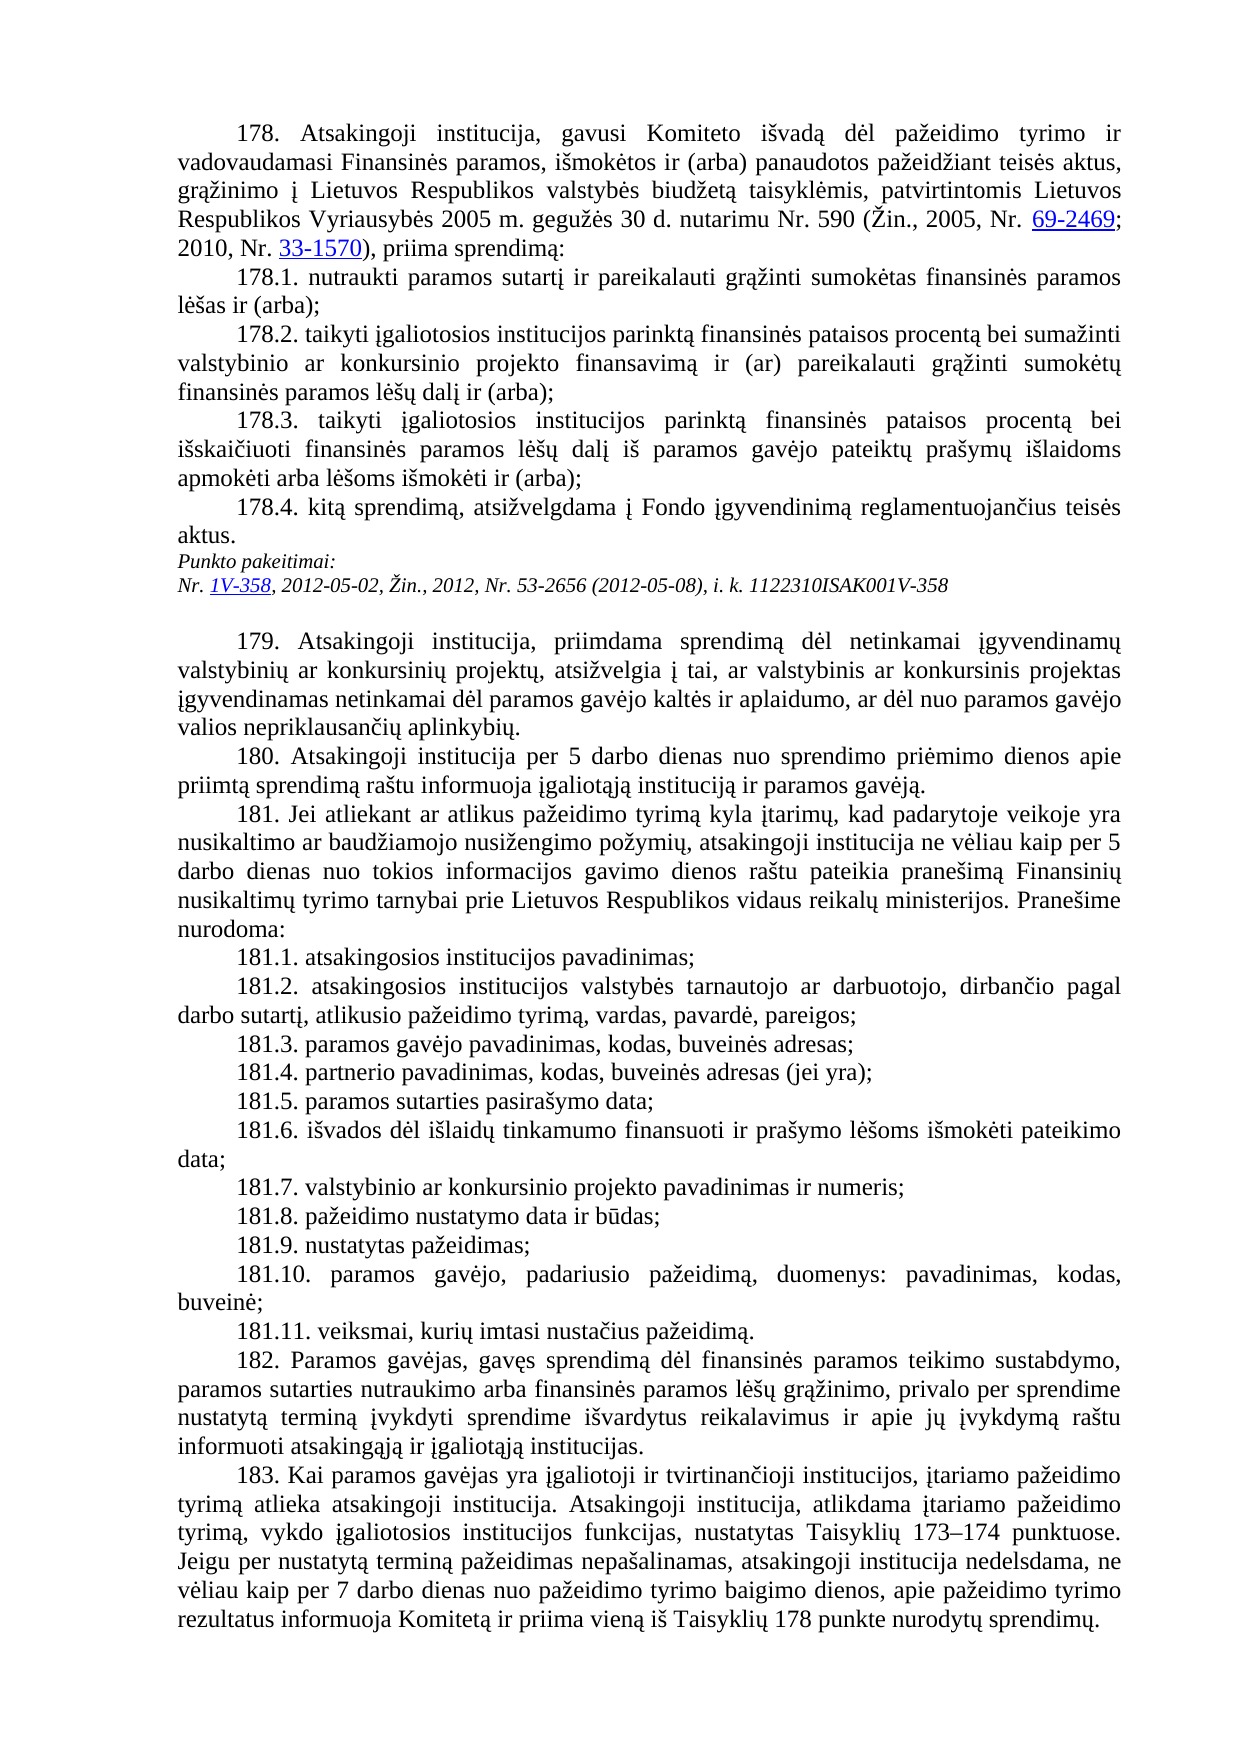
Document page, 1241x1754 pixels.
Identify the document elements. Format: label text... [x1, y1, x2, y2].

text 181.10. paramos gavėjo, padariusio pažeidimą, duomenys: pavadinimas, kodas, buveinė; [177, 1259, 1122, 1316]
text 182. Paramos gavėjas, gavęs sprendimą dėl finansinės paramos teikimo sustabdymo, paramos sutarties nutraukimo arba finansinės paramos lėšų grąžinimo, privalo per sprendime nustatytą terminą įvykdyti sprendime išvardytus reikalavimus ir apie jų įvykdymą raštu informuoti atsakingąją ir įgaliotąją institucijas. [177, 1345, 1122, 1460]
text 181.8. pažeidimo nustatymo data ir būdas; [177, 1201, 1122, 1230]
text 179. Atsakingoji institucija, priimdama sprendimą dėl netinkamai įgyvendinamų valstybinių ar konkursinių projektų, atsižvelgia į tai, ar valstybinis ar konkursinis projektas įgyvendinamas netinkamai dėl paramos gavėjo kaltės ir aplaidumo, ar dėl nuo paramos gavėjo valios nepriklausančių aplinkybių. [177, 626, 1122, 741]
text 178.1. nutraukti paramos sutartį ir pareikalauti grąžinti sumokėtas finansinės paramos lėšas ir (arba); [177, 262, 1122, 319]
text 183. Kai paramos gavėjas yra įgaliotoji ir tvirtinančioji institucijos, įtariamo pažeidimo tyrimą atlieka atsakingoji institucija. Atsakingoji institucija, atlikdama įtariamo pažeidimo tyrimą, vykdo įgaliotosios institucijos funkcijas, nustatytas Taisyklių 173–174 punktuose. Jeigu per nustatytą terminą pažeidimas nepašalinamas, atsakingoji institucija nedelsdama, ne vėliau kaip per 7 darbo dienas nuo pažeidimo tyrimo baigimo dienos, apie pažeidimo tyrimo rezultatus informuoja Komitetą ir priima vieną iš Taisyklių 178 punkte nurodytų sprendimų. [177, 1460, 1122, 1632]
text 181.11. veiksmai, kurių imtasi nustačius pažeidimą. [177, 1316, 1122, 1345]
text 178. Atsakingoji institucija, gavusi Komiteto išvadą dėl pažeidimo tyrimo ir vadovaudamasi Finansinės paramos, išmokėtos ir (arba) panaudotos pažeidžiant teisės aktus, grąžinimo į Lietuvos Respublikos valstybės biudžetą taisyklėmis, patvirtintomis Lietuvos Respublikos Vyriausybės 2005 m. gegužės 30 d. nutarimu Nr. 590 (Žin., 2005, Nr. 69-2469; 2010, Nr. 33-1570), priima sprendimą: [177, 118, 1122, 262]
text 178.4. kitą sprendimą, atsižvelgdama į Fondo įgyvendinimą reglamentuojančius teisės aktus. [177, 492, 1122, 549]
text 181.5. paramos sutarties pasirašymo data; [177, 1086, 1122, 1115]
text Nr. 1V-358, 2012-05-02, Žin., 2012, Nr. 53-2656 (2012-05-08), i. k. 1122310ISAK001V-358 [177, 573, 1122, 597]
text 181.7. valstybinio ar konkursinio projekto pavadinimas ir numeris; [177, 1172, 1122, 1201]
text 181. Jei atliekant ar atlikus pažeidimo tyrimą kyla įtarimų, kad padarytoje veikoje yra nusikaltimo ar baudžiamojo nusižengimo požymių, atsakingoji institucija ne vėliau kaip per 5 darbo dienas nuo tokios informacijos gavimo dienos raštu pateikia pranešimą Finansinių nusikaltimų tyrimo tarnybai prie Lietuvos Respublikos vidaus reikalų ministerijos. Pranešime nurodoma: [177, 799, 1122, 942]
text 181.4. partnerio pavadinimas, kodas, buveinės adresas (jei yra); [177, 1057, 1122, 1086]
text 181.3. paramos gavėjo pavadinimas, kodas, buveinės adresas; [177, 1029, 1122, 1057]
text 181.2. atsakingosios institucijos valstybės tarnautojo ar darbuotojo, dirbančio pagal darbo sutartį, atlikusio pažeidimo tyrimą, vardas, pavardė, pareigos; [177, 971, 1122, 1029]
text 178.2. taikyti įgaliotosios institucijos parinktą finansinės pataisos procentą bei sumažinti valstybinio ar konkursinio projekto finansavimą ir (ar) pareikalauti grąžinti sumokėtų finansinės paramos lėšų dalį ir (arba); [177, 319, 1122, 406]
text 181.6. išvados dėl išlaidų tinkamumo finansuoti ir prašymo lėšoms išmokėti pateikimo data; [177, 1115, 1122, 1172]
text 180. Atsakingoji institucija per 5 darbo dienas nuo sprendimo priėmimo dienos apie priimtą sprendimą raštu informuoja įgaliotąją instituciją ir paramos gavėją. [177, 741, 1122, 799]
text 181.9. nustatytas pažeidimas; [177, 1230, 1122, 1259]
text 181.1. atsakingosios institucijos pavadinimas; [177, 942, 1122, 971]
text Punkto pakeitimai: [177, 549, 1122, 573]
text 178.3. taikyti įgaliotosios institucijos parinktą finansinės pataisos procentą bei išskaičiuoti finansinės paramos lėšų dalį iš paramos gavėjo pateiktų prašymų išlaidoms apmokėti arba lėšoms išmokėti ir (arba); [177, 406, 1122, 492]
